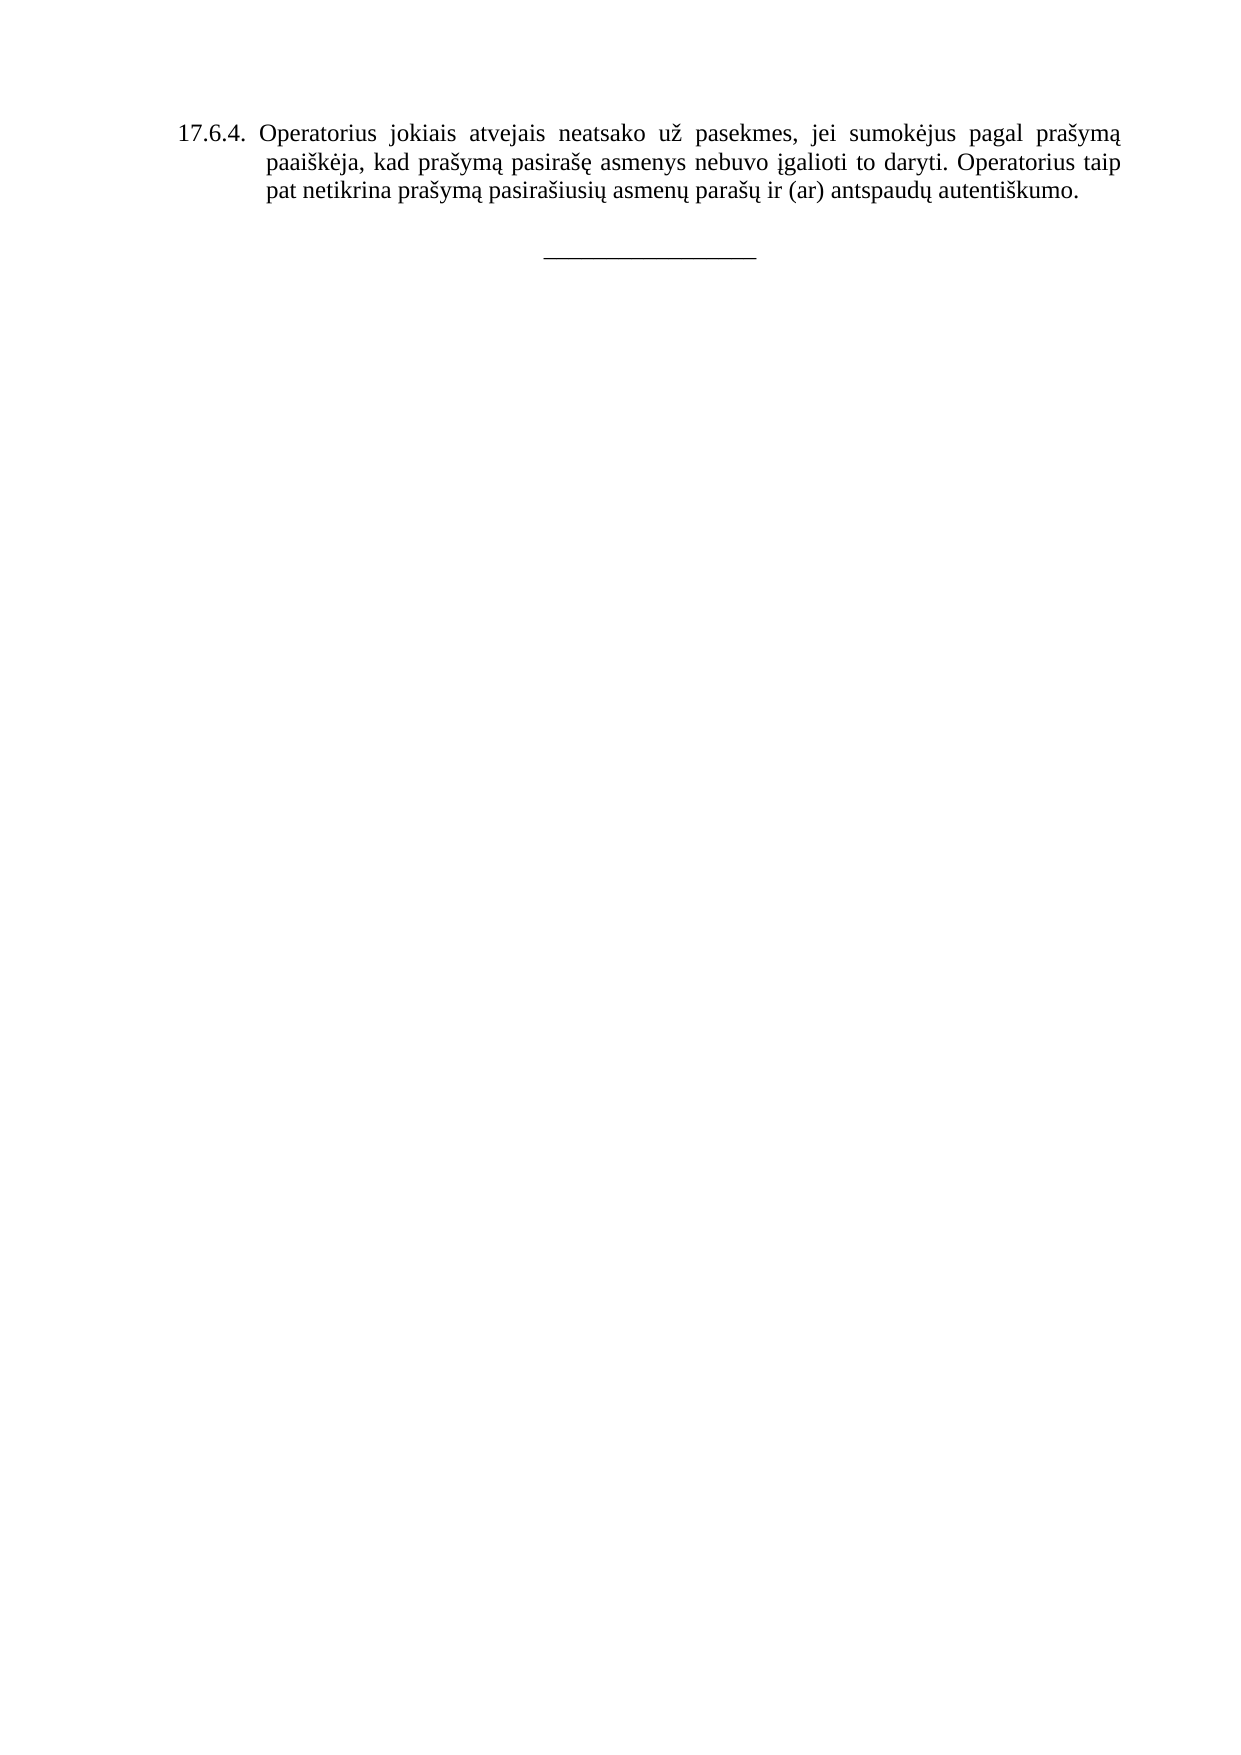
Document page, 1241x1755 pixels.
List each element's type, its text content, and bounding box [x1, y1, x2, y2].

text _________________ [177, 233, 1122, 262]
text 17.6.4. Operatorius jokiais atvejais neatsako už pasekmes, jei sumokėjus pagal prašymą paaiškėja, kad prašymą pasirašę asmenys nebuvo įgalioti to daryti. Operatorius taip pat netikrina prašymą pasirašiusių asmenų parašų ir (ar) antspaudų autentiškumo. [177, 118, 1122, 204]
